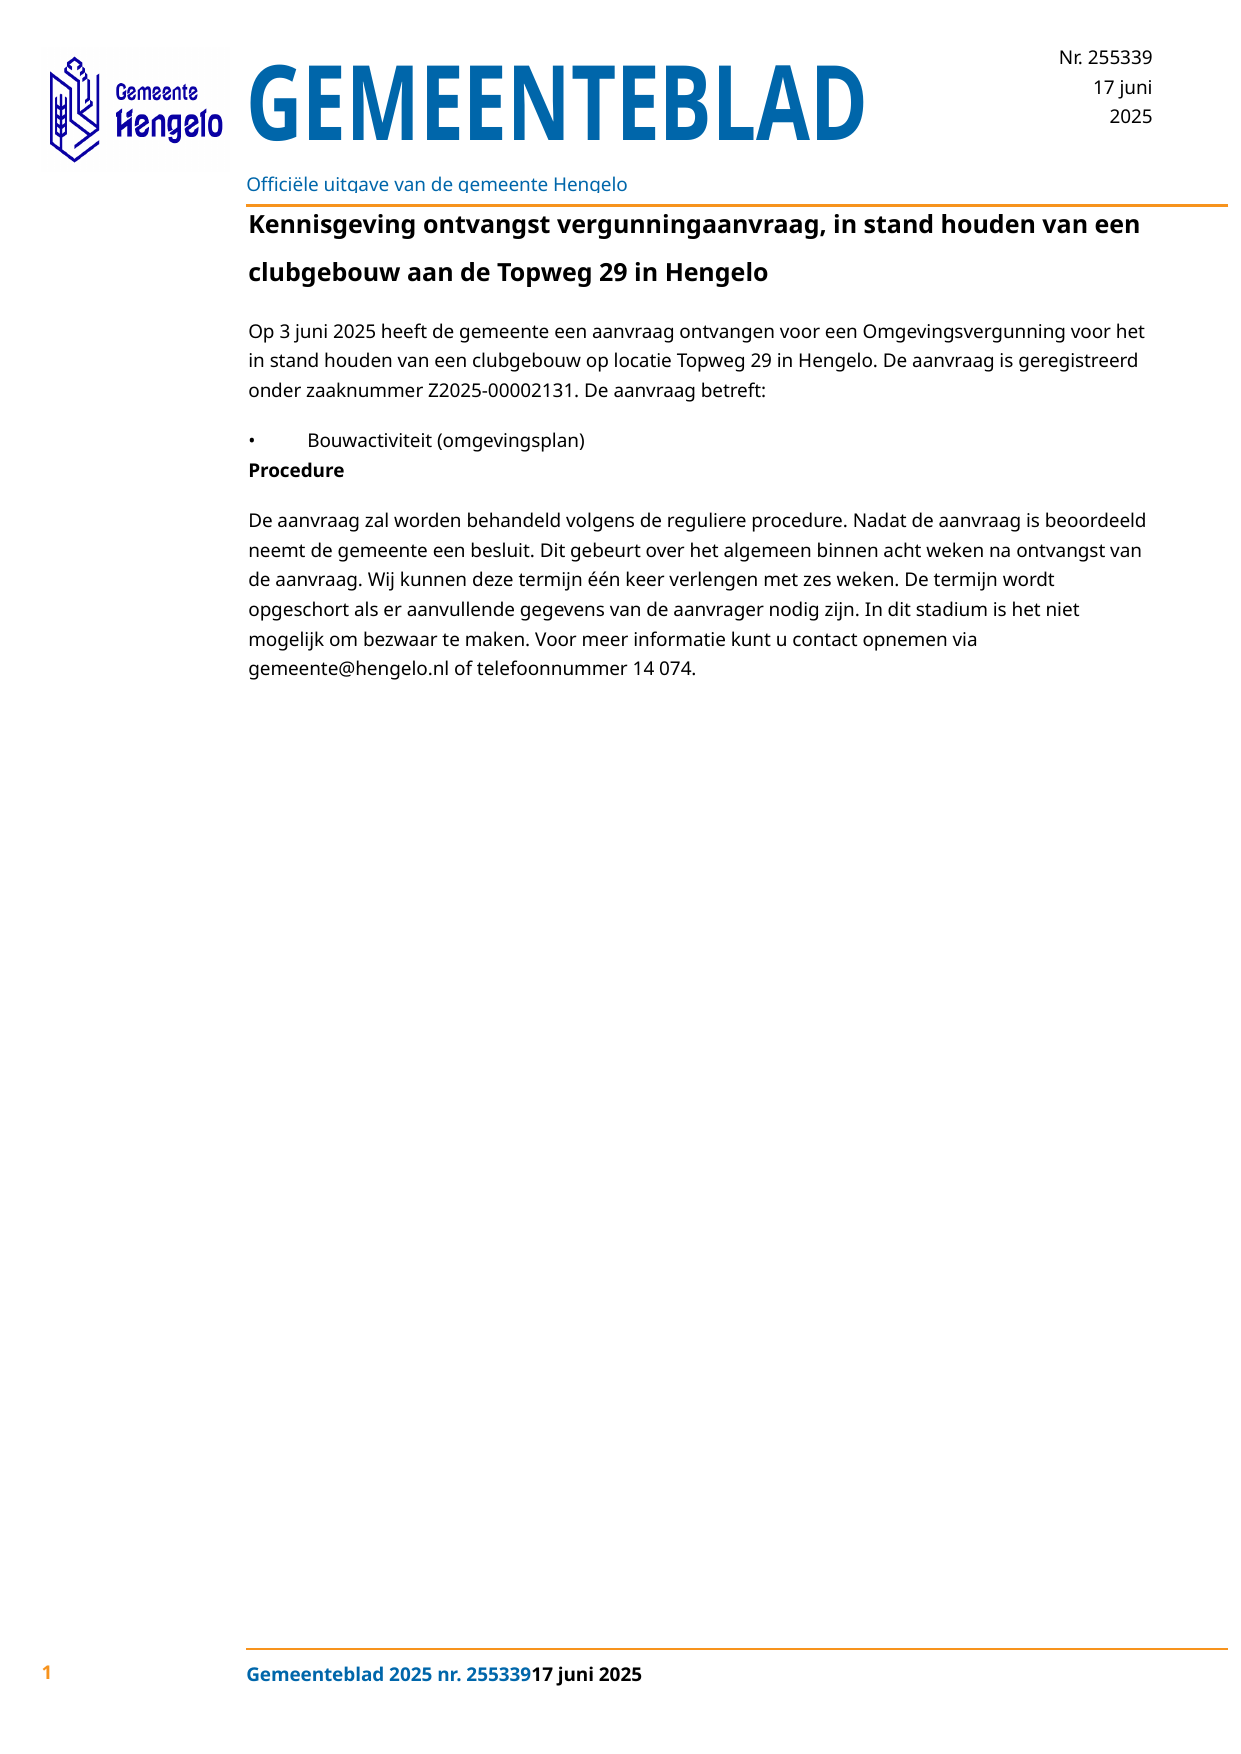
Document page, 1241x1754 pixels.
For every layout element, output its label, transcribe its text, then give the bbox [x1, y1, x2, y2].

text De aanvraag zal worden behandeld volgens de reguliere procedure. Nadat de aanvraag is beoordeeld neemt de gemeente een besluit. Dit gebeurt over het algemeen binnen acht weken na ontvangst van de aanvraag. Wij kunnen deze termijn één keer verlengen met zes weken. De termijn wordt opgeschort als er aanvullende gegevens van de aanvrager nodig zijn. In dit stadium is het niet mogelijk om bezwaar te maken. Voor meer informatie kunt u contact opnemen via gemeente@hengelo.nl of telefoonnummer 14 074. [248, 507, 1152, 681]
text Op 3 juni 2025 heeft de gemeente een aanvraag ontvangen voor een Omgevingsvergunning voor het in stand houden van een clubgebouw op locatie Topweg 29 in Hengelo. De aanvraag is geregistreerd onder zaaknummer Z2025-00002131. De aanvraag betreft: [248, 318, 1152, 403]
text Kennisgeving ontvangst vergunningaanvraag, in stand houden van een clubgebouw aan de Topweg 29 in Hengelo [248, 207, 1152, 288]
text Procedure [248, 457, 1152, 483]
picture [41, 47, 231, 172]
list Bouwactiviteit (omgevingsplan) [248, 427, 1152, 453]
